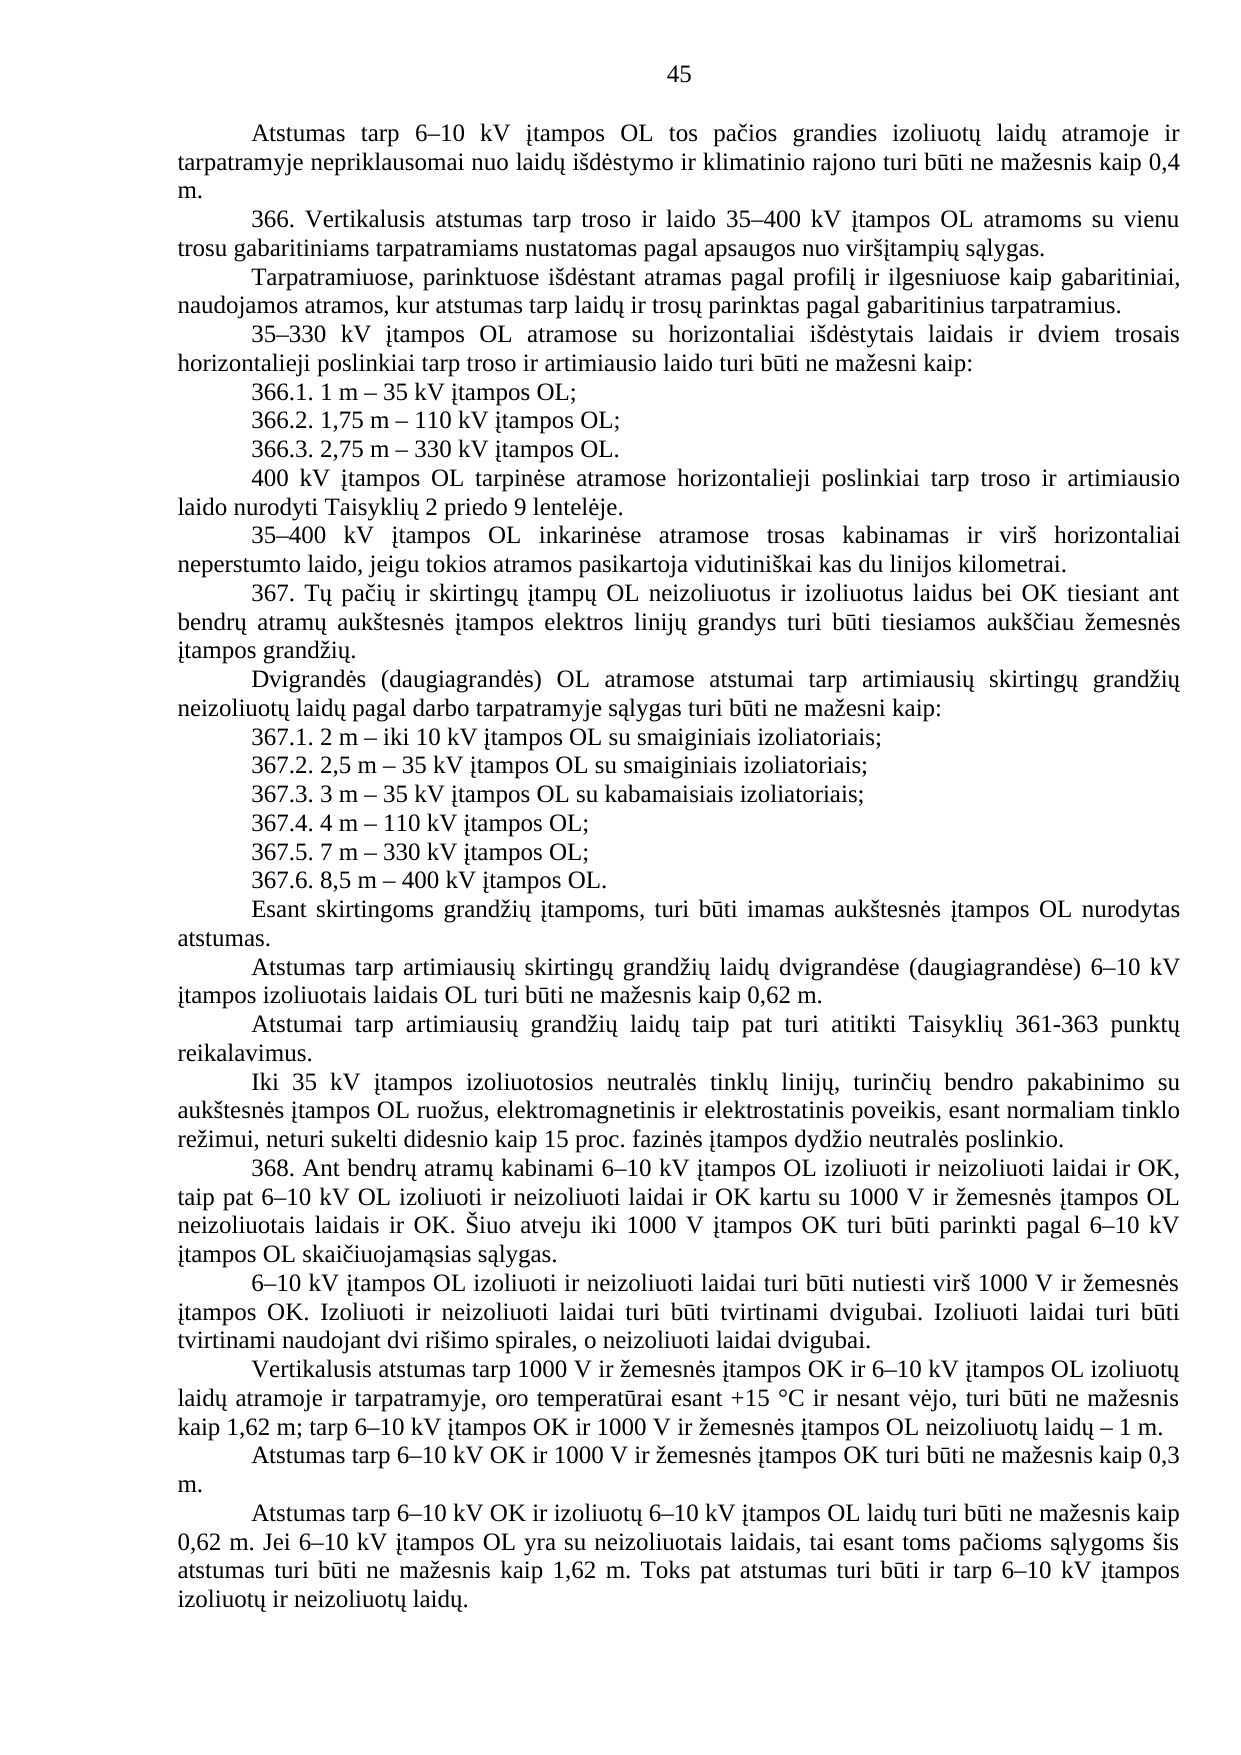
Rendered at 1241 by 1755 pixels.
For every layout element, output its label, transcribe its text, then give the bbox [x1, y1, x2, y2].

text 367.6. 8,5 m – 400 kV įtampos OL. [177, 866, 1181, 894]
text Atstumas tarp 6–10 kV įtampos OL tos pačios grandies izoliuotų laidų atramoje ir tarpatramyje nepriklausomai nuo laidų išdėstymo ir klimatinio rajono turi būti ne mažesnis kaip 0,4 m. [177, 118, 1181, 204]
text 368. Ant bendrų atramų kabinami 6–10 kV įtampos OL izoliuoti ir neizoliuoti laidai ir OK, taip pat 6–10 kV OL izoliuoti ir neizoliuoti laidai ir OK kartu su 1000 V ir žemesnės įtampos OL neizoliuotais laidais ir OK. Šiuo atveju iki 1000 V įtampos OK turi būti parinkti pagal 6–10 kV įtampos OL skaičiuojamąsias sąlygas. [177, 1153, 1181, 1268]
text Atstumas tarp 6–10 kV OK ir izoliuotų 6–10 kV įtampos OL laidų turi būti ne mažesnis kaip 0,62 m. Jei 6–10 kV įtampos OL yra su neizoliuotais laidais, tai esant toms pačioms sąlygoms šis atstumas turi būti ne mažesnis kaip 1,62 m. Toks pat atstumas turi būti ir tarp 6–10 kV įtampos izoliuotų ir neizoliuotų laidų. [177, 1498, 1181, 1613]
text 6–10 kV įtampos OL izoliuoti ir neizoliuoti laidai turi būti nutiesti virš 1000 V ir žemesnės įtampos OK. Izoliuoti ir neizoliuoti laidai turi būti tvirtinami dvigubai. Izoliuoti laidai turi būti tvirtinami naudojant dvi rišimo spirales, o neizoliuoti laidai dvigubai. [177, 1268, 1181, 1354]
text Esant skirtingoms grandžių įtampoms, turi būti imamas aukštesnės įtampos OL nurodytas atstumas. [177, 894, 1181, 952]
text 35–400 kV įtampos OL inkarinėse atramose trosas kabinamas ir virš horizontaliai neperstumto laido, jeigu tokios atramos pasikartoja vidutiniškai kas du linijos kilometrai. [177, 521, 1181, 578]
text Atstumas tarp artimiausių skirtingų grandžių laidų dvigrandėse (daugiagrandėse) 6–10 kV įtampos izoliuotais laidais OL turi būti ne mažesnis kaip 0,62 m. [177, 952, 1181, 1009]
text Atstumas tarp 6–10 kV OK ir 1000 V ir žemesnės įtampos OK turi būti ne mažesnis kaip 0,3 m. [177, 1441, 1181, 1498]
text 367.3. 3 m – 35 kV įtampos OL su kabamaisiais izoliatoriais; [177, 779, 1181, 808]
text 366.3. 2,75 m – 330 kV įtampos OL. [177, 434, 1181, 463]
text 35–330 kV įtampos OL atramose su horizontaliai išdėstytais laidais ir dviem trosais horizontalieji poslinkiai tarp troso ir artimiausio laido turi būti ne mažesni kaip: [177, 319, 1181, 377]
text Iki 35 kV įtampos izoliuotosios neutralės tinklų linijų, turinčių bendro pakabinimo su aukštesnės įtampos OL ruožus, elektromagnetinis ir elektrostatinis poveikis, esant normaliam tinklo režimui, neturi sukelti didesnio kaip 15 proc. fazinės įtampos dydžio neutralės poslinkio. [177, 1067, 1181, 1153]
text 367.5. 7 m – 330 kV įtampos OL; [177, 837, 1181, 866]
text 366. Vertikalusis atstumas tarp troso ir laido 35–400 kV įtampos OL atramoms su vienu trosu gabaritiniams tarpatramiams nustatomas pagal apsaugos nuo viršįtampių sąlygas. [177, 204, 1181, 262]
text Vertikalusis atstumas tarp 1000 V ir žemesnės įtampos OK ir 6–10 kV įtampos OL izoliuotų laidų atramoje ir tarpatramyje, oro temperatūrai esant +15 °C ir nesant vėjo, turi būti ne mažesnis kaip 1,62 m; tarp 6–10 kV įtampos OK ir 1000 V ir žemesnės įtampos OL neizoliuotų laidų – 1 m. [177, 1354, 1181, 1441]
text 367.4. 4 m – 110 kV įtampos OL; [177, 808, 1181, 837]
text Atstumai tarp artimiausių grandžių laidų taip pat turi atitikti Taisyklių 361-363 punktų reikalavimus. [177, 1009, 1181, 1067]
text 400 kV įtampos OL tarpinėse atramose horizontalieji poslinkiai tarp troso ir artimiausio laido nurodyti Taisyklių 2 priedo 9 lentelėje. [177, 463, 1181, 521]
text 366.2. 1,75 m – 110 kV įtampos OL; [177, 406, 1181, 434]
text 367.2. 2,5 m – 35 kV įtampos OL su smaiginiais izoliatoriais; [177, 751, 1181, 779]
text 367. Tų pačių ir skirtingų įtampų OL neizoliuotus ir izoliuotus laidus bei OK tiesiant ant bendrų atramų aukštesnės įtampos elektros linijų grandys turi būti tiesiamos aukščiau žemesnės įtampos grandžių. [177, 578, 1181, 664]
text 367.1. 2 m – iki 10 kV įtampos OL su smaiginiais izoliatoriais; [177, 722, 1181, 751]
text Tarpatramiuose, parinktuose išdėstant atramas pagal profilį ir ilgesniuose kaip gabaritiniai, naudojamos atramos, kur atstumas tarp laidų ir trosų parinktas pagal gabaritinius tarpatramius. [177, 262, 1181, 319]
text 366.1. 1 m – 35 kV įtampos OL; [177, 377, 1181, 406]
text Dvigrandės (daugiagrandės) OL atramose atstumai tarp artimiausių skirtingų grandžių neizoliuotų laidų pagal darbo tarpatramyje sąlygas turi būti ne mažesni kaip: [177, 664, 1181, 722]
